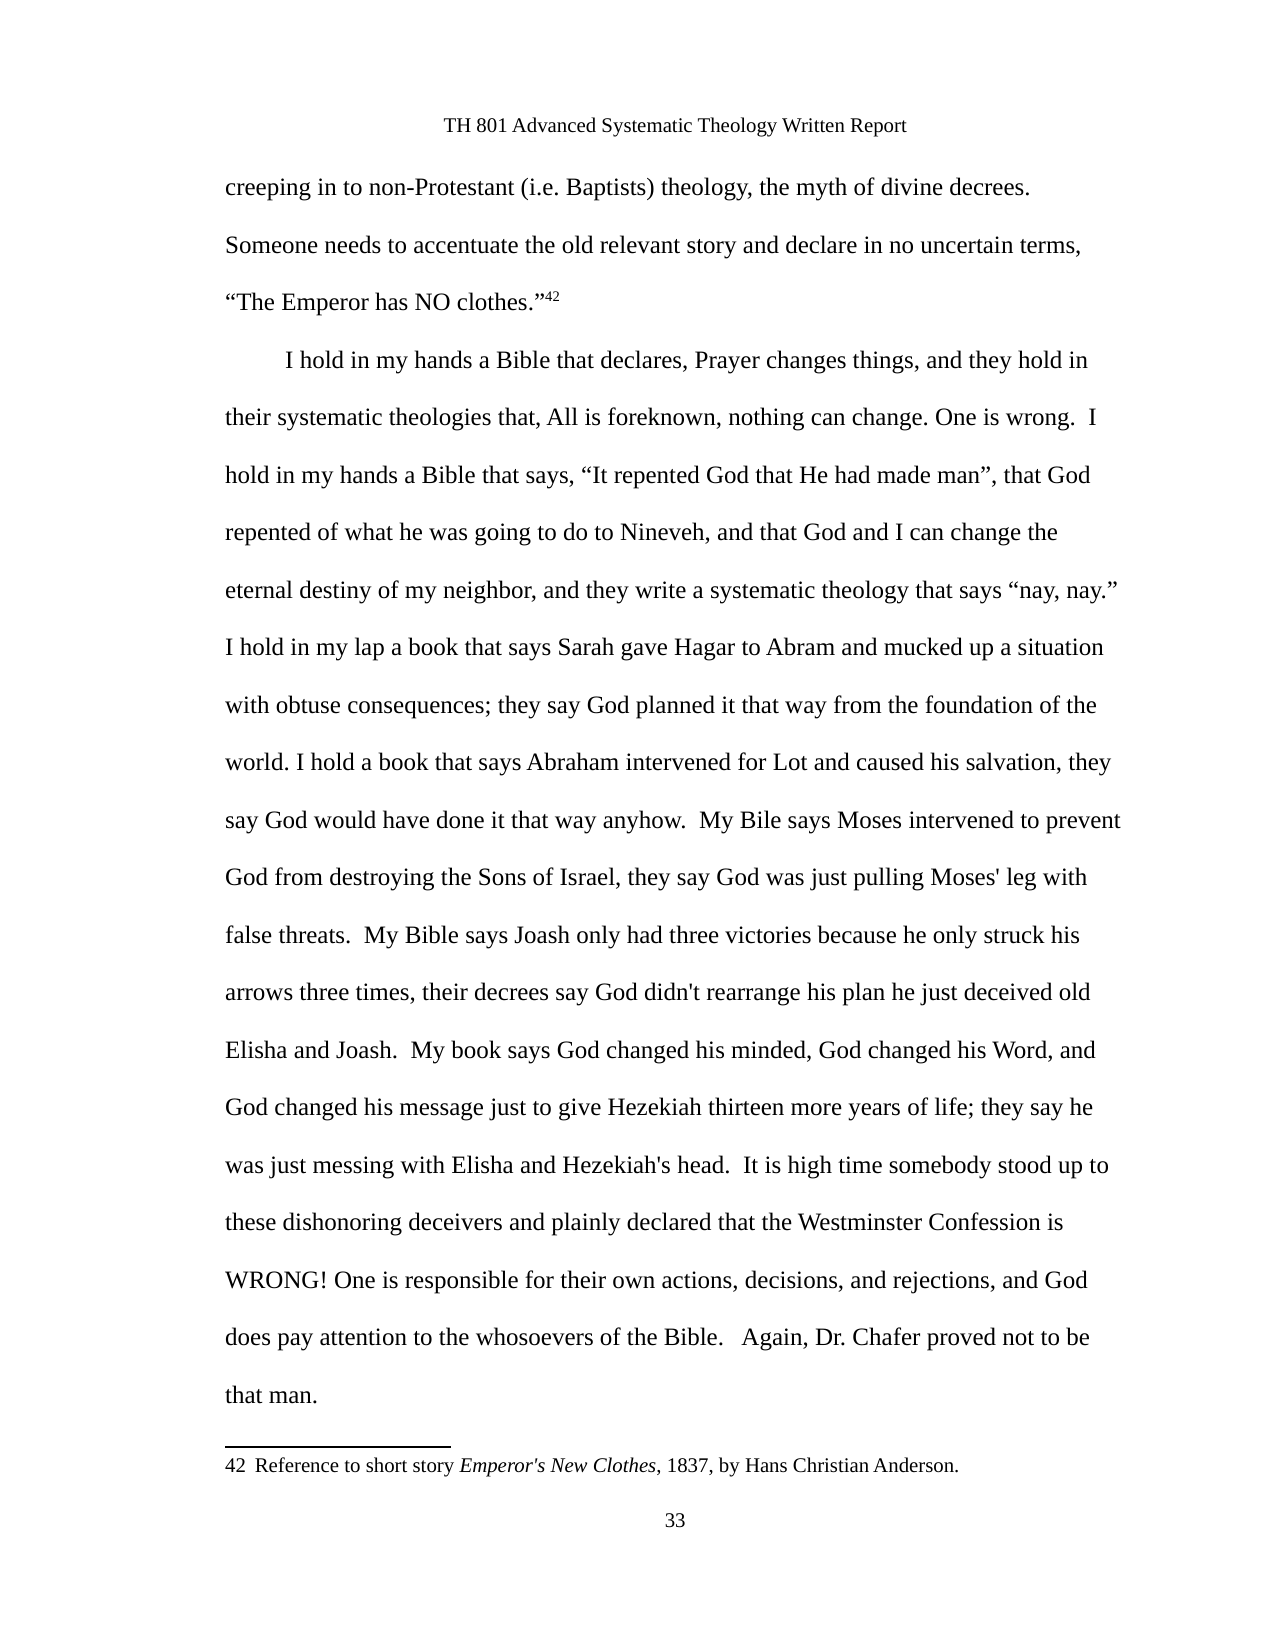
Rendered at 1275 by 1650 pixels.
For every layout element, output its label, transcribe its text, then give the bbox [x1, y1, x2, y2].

text Reference to short story Emperor's New Clothes, 1837, by Hans Christian Anderson. [225, 1453, 1125, 1477]
text I hold in my hands a Bible that declares, Prayer changes things, and they hold in their systematic theologies that, All is foreknown, nothing can change. One is wrong. I hold in my hands a Bible that says, “It repented God that He had made man”, that God repented of what he was going to do to Nineveh, and that God and I can change the eternal destiny of my neighbor, and they write a systematic theology that says “nay, nay.” I hold in my lap a book that says Sarah gave Hagar to Abram and mucked up a situation with obtuse consequences; they say God planned it that way from the foundation of the world. I hold a book that says Abraham intervened for Lot and caused his salvation, they say God would have done it that way anyhow. My Bile says Moses intervened to prevent God from destroying the Sons of Israel, they say God was just pulling Moses' leg with false threats. My Bible says Joash only had three victories because he only struck his arrows three times, their decrees say God didn't rearrange his plan he just deceived old Elisha and Joash. My book says God changed his minded, God changed his Word, and God changed his message just to give Hezekiah thirteen more years of life; they say he was just messing with Elisha and Hezekiah's head. It is high time somebody stood up to these dishonoring deceivers and plainly declared that the Westminster Confession is WRONG! One is responsible for their own actions, decisions, and rejections, and God does pay attention to the whosoevers of the Bible. Again, Dr. Chafer proved not to be that man. [225, 345, 1125, 1409]
text creeping in to non-Protestant (i.e. Baptists) theology, the myth of divine decrees. Someone needs to accentuate the old relevant story and declare in no uncertain terms, “The Emperor has NO clothes.” [225, 172, 1125, 316]
